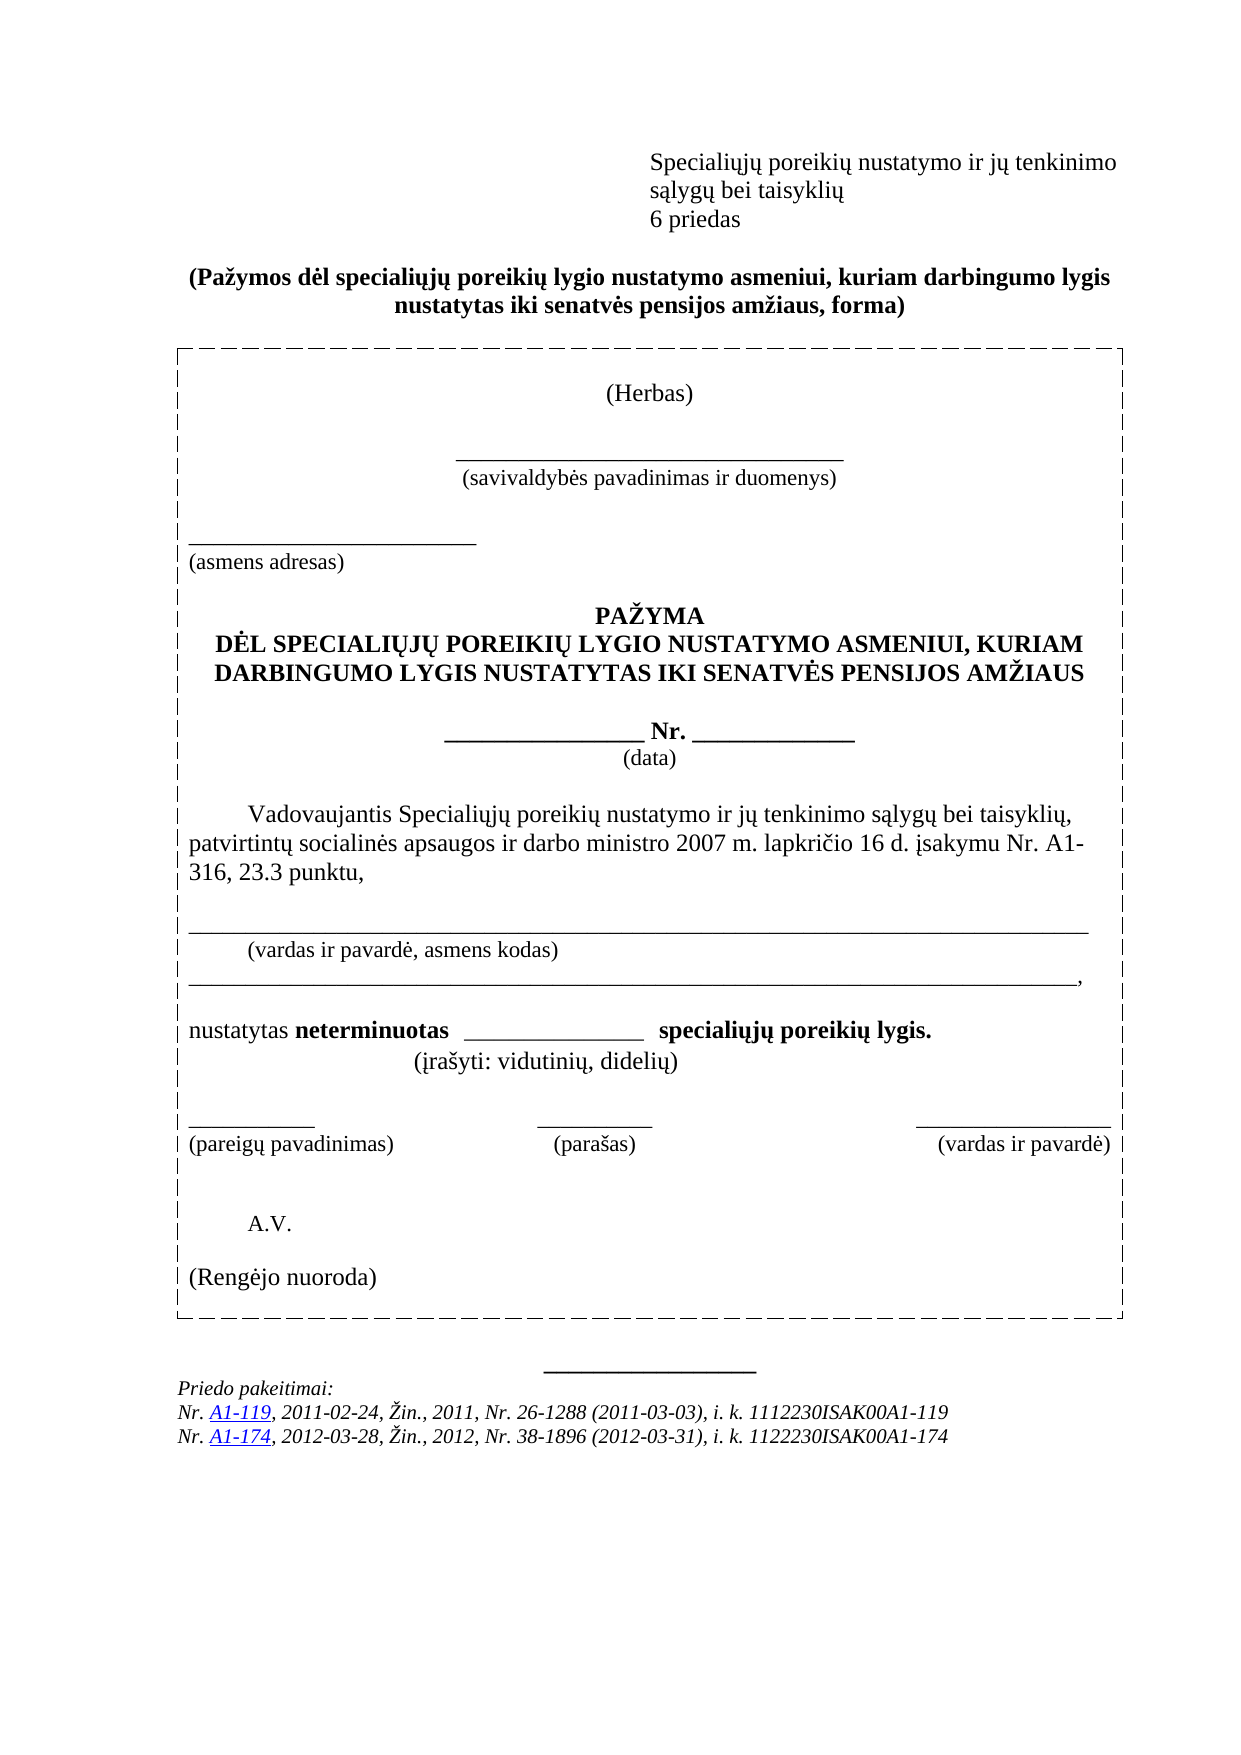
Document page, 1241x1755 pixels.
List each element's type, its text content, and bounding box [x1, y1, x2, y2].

text Specialiųjų poreikių nustatymo ir jų tenkinimo [649, 147, 1122, 176]
table_header (Herbas) _______________________________ (savivaldybės pavadinimas ir duomenys) _______________________ (asmens adresas) PAŽYMA DĖL SPECIALIŲJŲ POREIKIŲ LYGIO NUSTATYMO ASMENIUI, KURIAM DARBINGUMO LYGIS NUSTATYTAS IKI SENATVĖS PENSIJOS AMŽIAUS ________________ Nr. _____________ (data) Vadovaujantis Specialiųjų poreikių nustatymo ir jų tenkinimo sąlygų bei taisyklių, patvirtintų socialinės apsaugos ir darbo ministro 2007 m. lapkričio 16 d. įsakymu Nr. A1-316, 23.3 punktu, _ (vardas ir pavardė, asmens kodas) _ , nustatytas neterminuotas ____________ specialiųjų poreikių lygis. (įrašyti: vidutinių, didelių) [177, 348, 1122, 1104]
table_cell A.V. (Rengėjo nuoroda) [177, 1183, 1005, 1317]
text (Pažymos dėl specialiųjų poreikių lygio nustatymo asmeniui, kuriam darbingumo lygis nustatytas iki senatvės pensijos amžiaus, forma) [177, 262, 1122, 319]
table_cell [1063, 1183, 1122, 1317]
text Priedo pakeitimai: [177, 1376, 1122, 1400]
table_cell _________________ (vardas ir pavardė) [689, 1104, 1122, 1183]
text sąlygų bei taisyklių [649, 176, 1122, 204]
text _________________ [177, 1347, 1122, 1376]
text 6 priedas [649, 204, 1122, 233]
table_cell __________ (parašas) [501, 1104, 688, 1183]
text Nr. A1-119, 2011-02-24, Žin., 2011, Nr. 26-1288 (2011-03-03), i. k. 1112230ISAK00A1-119 [177, 1400, 1122, 1424]
text Nr. A1-174, 2012-03-28, Žin., 2012, Nr. 38-1896 (2012-03-31), i. k. 1122230ISAK00A1-174 [177, 1424, 1122, 1448]
table_cell ___________ (pareigų pavadinimas) [177, 1104, 501, 1183]
table_cell [1005, 1183, 1063, 1317]
